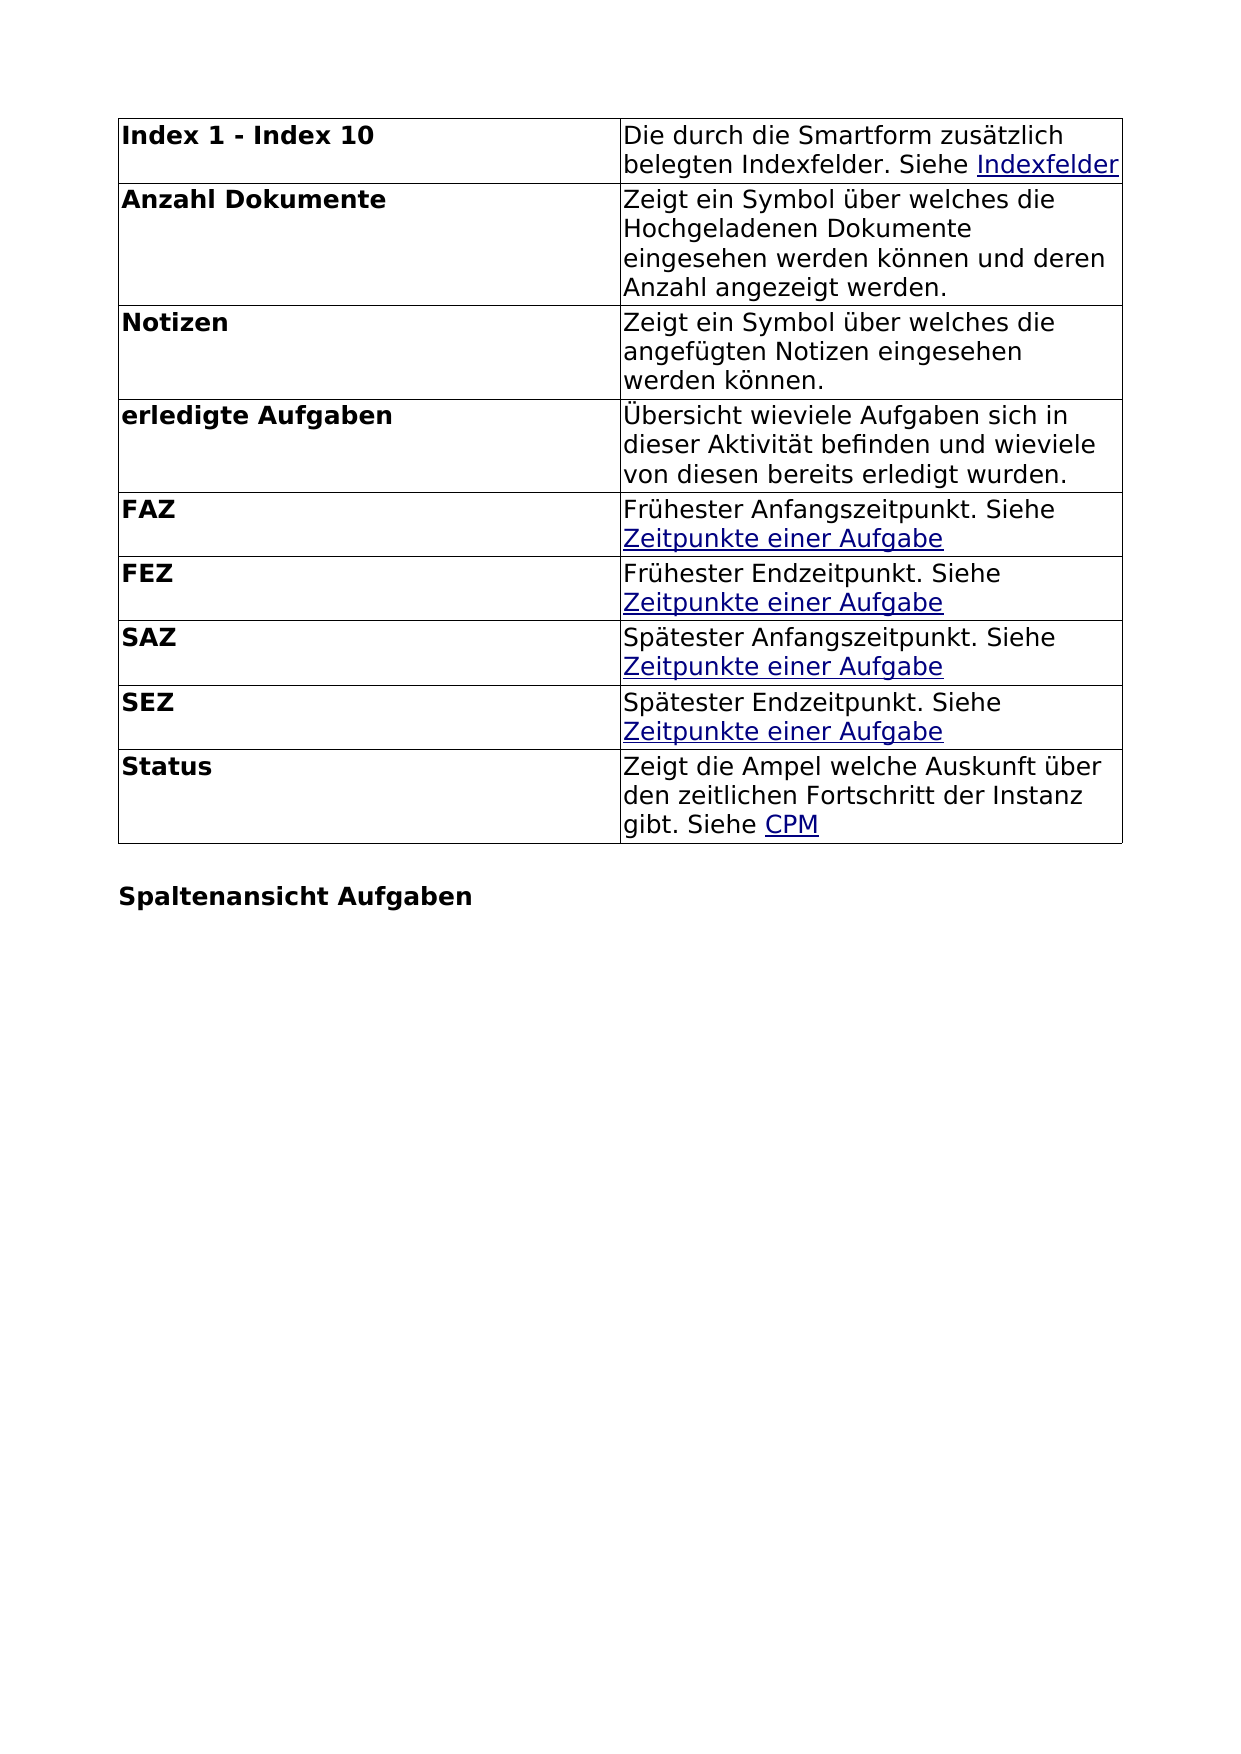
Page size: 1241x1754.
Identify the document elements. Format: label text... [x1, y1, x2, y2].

table_cell erledigte Aufgaben [119, 400, 620, 492]
table_cell Spätester Anfangszeitpunkt. Siehe Zeitpunkte einer Aufgabe [621, 621, 1122, 685]
table_cell Spätester Endzeitpunkt. Siehe Zeitpunkte einer Aufgabe [621, 686, 1122, 749]
table_cell Zeigt ein Symbol über welches die angefügten Notizen eingesehen werden können. [621, 306, 1122, 398]
table_cell Zeigt ein Symbol über welches die Hochgeladenen Dokumente eingesehen werden können und deren Anzahl angezeigt werden. [621, 184, 1122, 305]
table_cell SAZ [119, 621, 620, 685]
table_cell FAZ [119, 493, 620, 556]
table_cell Status [119, 750, 620, 842]
table_cell Übersicht wieviele Aufgaben sich in dieser Aktivität befinden und wieviele von diesen bereits erledigt wurden. [621, 400, 1122, 492]
table_cell Frühester Endzeitpunkt. Siehe Zeitpunkte einer Aufgabe [621, 557, 1122, 620]
table_cell Frühester Anfangszeitpunkt. Siehe Zeitpunkte einer Aufgabe [621, 493, 1122, 556]
table_cell Notizen [119, 306, 620, 398]
table_cell Index 1 - Index 10 [119, 119, 620, 182]
table_cell Zeigt die Ampel welche Auskunft über den zeitlichen Fortschritt der Instanz gibt. Siehe CPM [621, 750, 1122, 842]
table_cell Die durch die Smartform zusätzlich belegten Indexfelder. Siehe Indexfelder [621, 119, 1122, 182]
subtitle Spaltenansicht Aufgaben [118, 882, 1122, 911]
table_cell FEZ [119, 557, 620, 620]
table_cell Anzahl Dokumente [119, 184, 620, 305]
table_cell SEZ [119, 686, 620, 749]
